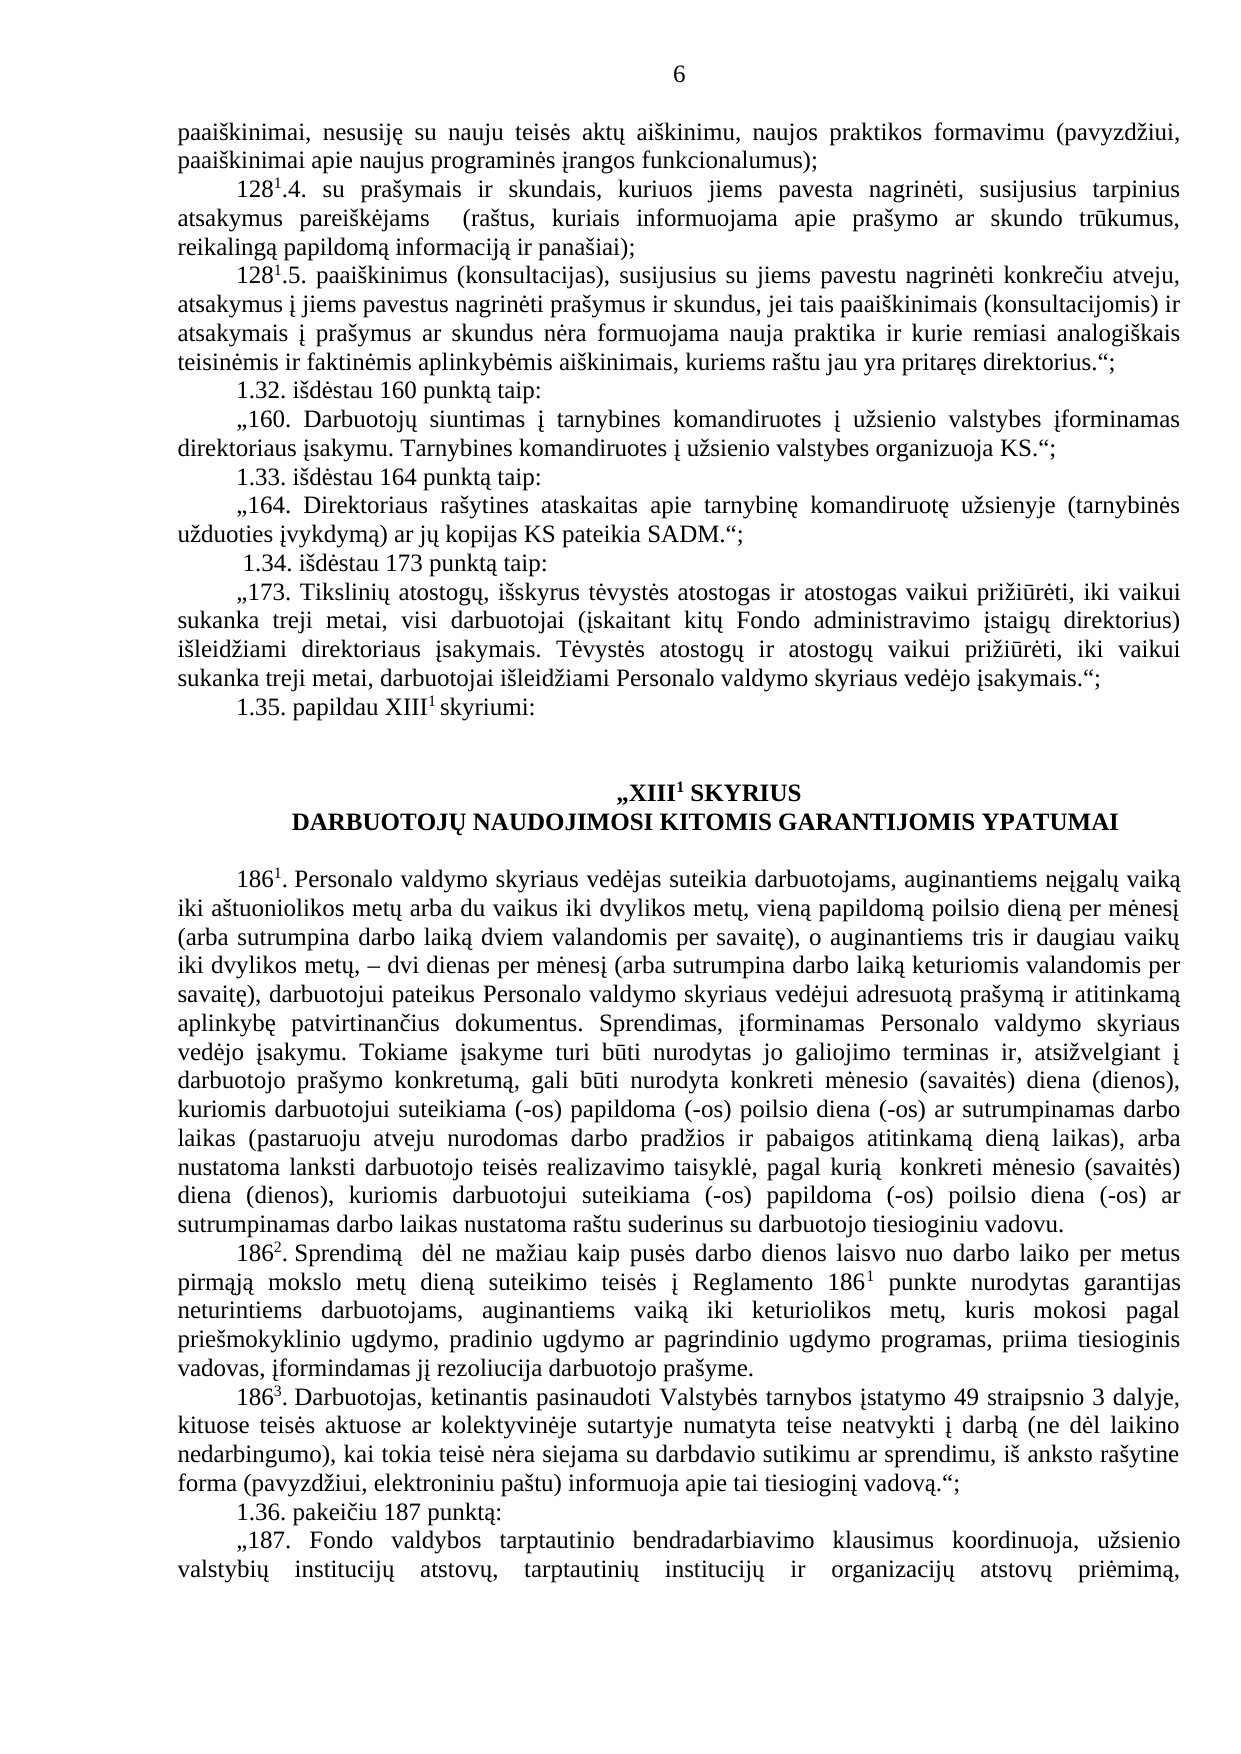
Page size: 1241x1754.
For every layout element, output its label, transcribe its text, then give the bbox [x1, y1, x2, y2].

text „XIII1 SKYRIUS [177, 778, 1181, 807]
text 1.34. išdėstau 173 punktą taip: [177, 548, 1181, 577]
text 1861. Personalo valdymo skyriaus vedėjas suteikia darbuotojams, auginantiems neįgalų vaiką iki aštuoniolikos metų arba du vaikus iki dvylikos metų, vieną papildomą poilsio dieną per mėnesį (arba sutrumpina darbo laiką dviem valandomis per savaitę), o auginantiems tris ir daugiau vaikų iki dvylikos metų, – dvi dienas per mėnesį (arba sutrumpina darbo laiką keturiomis valandomis per savaitę), darbuotojui pateikus Personalo valdymo skyriaus vedėjui adresuotą prašymą ir atitinkamą aplinkybę patvirtinančius dokumentus. Sprendimas, įforminamas Personalo valdymo skyriaus vedėjo įsakymu. Tokiame įsakyme turi būti nurodytas jo galiojimo terminas ir, atsižvelgiant į darbuotojo prašymo konkretumą, gali būti nurodyta konkreti mėnesio (savaitės) diena (dienos), kuriomis darbuotojui suteikiama (-os) papildoma (-os) poilsio diena (-os) ar sutrumpinamas darbo laikas (pastaruoju atveju nurodomas darbo pradžios ir pabaigos atitinkamą dieną laikas), arba nustatoma lanksti darbuotojo teisės realizavimo taisyklė, pagal kurią konkreti mėnesio (savaitės) diena (dienos), kuriomis darbuotojui suteikiama (-os) papildoma (-os) poilsio diena (-os) ar sutrumpinamas darbo laikas nustatoma raštu suderinus su darbuotojo tiesioginiu vadovu. [177, 864, 1181, 1238]
text 1281.5. paaiškinimus (konsultacijas), susijusius su jiems pavestu nagrinėti konkrečiu atveju, atsakymus į jiems pavestus nagrinėti prašymus ir skundus, jei tais paaiškinimais (konsultacijomis) ir atsakymais į prašymus ar skundus nėra formuojama nauja praktika ir kurie remiasi analogiškais teisinėmis ir faktinėmis aplinkybėmis aiškinimais, kuriems raštu jau yra pritaręs direktorius.“; [177, 260, 1181, 375]
text paaiškinimai, nesusiję su nauju teisės aktų aiškinimu, naujos praktikos formavimu (pavyzdžiui, paaiškinimai apie naujus programinės įrangos funkcionalumus); [177, 117, 1181, 174]
text „160. Darbuotojų siuntimas į tarnybines komandiruotes į užsienio valstybes įforminamas direktoriaus įsakymu. Tarnybines komandiruotes į užsienio valstybes organizuoja KS.“; [177, 404, 1181, 462]
text 1863. Darbuotojas, ketinantis pasinaudoti Valstybės tarnybos įstatymo 49 straipsnio 3 dalyje, kituose teisės aktuose ar kolektyvinėje sutartyje numatyta teise neatvykti į darbą (ne dėl laikino nedarbingumo), kai tokia teisė nėra siejama su darbdavio sutikimu ar sprendimu, iš anksto rašytine forma (pavyzdžiui, elektroniniu paštu) informuoja apie tai tiesioginį vadovą.“; [177, 1382, 1181, 1497]
text Darbuotojų naudojimosi kitomis GARANTIJomis ypatumai [177, 807, 1181, 835]
text 1281.4. su prašymais ir skundais, kuriuos jiems pavesta nagrinėti, susijusius tarpinius atsakymus pareiškėjams (raštus, kuriais informuojama apie prašymo ar skundo trūkumus, reikalingą papildomą informaciją ir panašiai); [177, 174, 1181, 260]
text „173. Tikslinių atostogų, išskyrus tėvystės atostogas ir atostogas vaikui prižiūrėti, iki vaikui sukanka treji metai, visi darbuotojai (įskaitant kitų Fondo administravimo įstaigų direktorius) išleidžiami direktoriaus įsakymais. Tėvystės atostogų ir atostogų vaikui prižiūrėti, iki vaikui sukanka treji metai, darbuotojai išleidžiami Personalo valdymo skyriaus vedėjo įsakymais.“; [177, 577, 1181, 692]
text „164. Direktoriaus rašytines ataskaitas apie tarnybinę komandiruotę užsienyje (tarnybinės užduoties įvykdymą) ar jų kopijas KS pateikia SADM.“; [177, 490, 1181, 548]
text 1.35. papildau XIII1 skyriumi: [177, 692, 1181, 720]
text 1.33. išdėstau 164 punktą taip: [177, 462, 1181, 490]
text 1.32. išdėstau 160 punktą taip: [177, 375, 1181, 404]
text 1.36. pakeičiu 187 punktą: [177, 1497, 1181, 1525]
text „187. Fondo valdybos tarptautinio bendradarbiavimo klausimus koordinuoja, užsienio valstybių institucijų atstovų, tarptautinių institucijų ir organizacijų atstovų priėmimą, [177, 1525, 1181, 1583]
text 1862. Sprendimą dėl ne mažiau kaip pusės darbo dienos laisvo nuo darbo laiko per metus pirmąją mokslo metų dieną suteikimo teisės į Reglamento 1861 punkte nurodytas garantijas neturintiems darbuotojams, auginantiems vaiką iki keturiolikos metų, kuris mokosi pagal priešmokyklinio ugdymo, pradinio ugdymo ar pagrindinio ugdymo programas, priima tiesioginis vadovas, įformindamas jį rezoliucija darbuotojo prašyme. [177, 1238, 1181, 1382]
